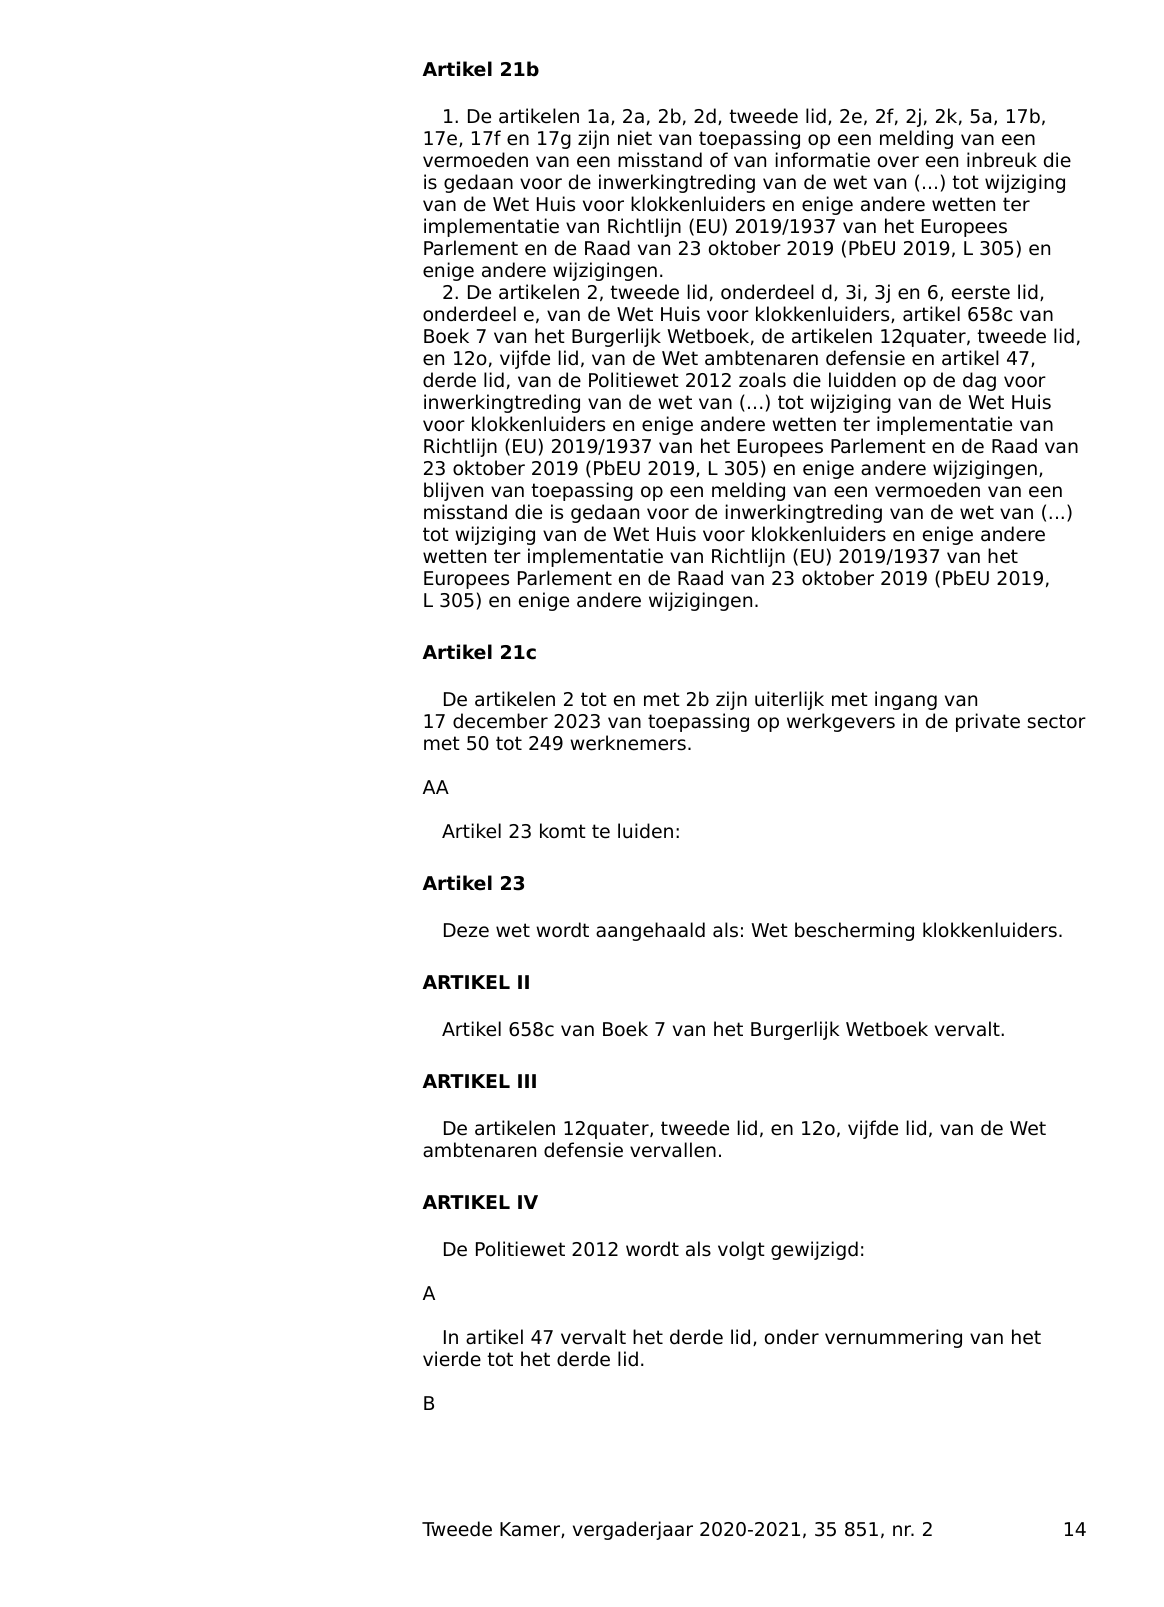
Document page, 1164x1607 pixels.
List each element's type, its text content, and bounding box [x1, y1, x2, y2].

text 2. De artikelen 2, tweede lid, onderdeel d, 3i, 3j en 6, eerste lid, onderdeel e, van de Wet Huis voor klokkenluiders, artikel 658c van Boek 7 van het Burgerlijk Wetboek, de artikelen 12quater, tweede lid, en 12o, vijfde lid, van de Wet ambtenaren defensie en artikel 47, derde lid, van de Politiewet 2012 zoals die luidden op de dag voor inwerkingtreding van de wet van (...) tot wijziging van de Wet Huis voor klokkenluiders en enige andere wetten ter implementatie van Richtlijn (EU) 2019/1937 van het Europees Parlement en de Raad van 23 oktober 2019 (PbEU 2019, L 305) en enige andere wijzigingen, blijven van toepassing op een melding van een vermoeden van een misstand die is gedaan voor de inwerkingtreding van de wet van (...) tot wijziging van de Wet Huis voor klokkenluiders en enige andere wetten ter implementatie van Richtlijn (EU) 2019/1937 van het Europees Parlement en de Raad van 23 oktober 2019 (PbEU 2019, L 305) en enige andere wijzigingen. [422, 282, 1087, 612]
subtitle ARTIKEL III [422, 1071, 1087, 1093]
text A [422, 1283, 1087, 1305]
text Artikel 658c van Boek 7 van het Burgerlijk Wetboek vervalt. [422, 1019, 1087, 1041]
subtitle Artikel 21b [422, 59, 1087, 81]
text De Politiewet 2012 wordt als volgt gewijzigd: [422, 1239, 1087, 1261]
subtitle Artikel 23 [422, 873, 1087, 895]
subtitle ARTIKEL II [422, 972, 1087, 994]
text Artikel 23 komt te luiden: [422, 821, 1087, 843]
subtitle Artikel 21c [422, 642, 1087, 663]
text Deze wet wordt aangehaald als: Wet bescherming klokkenluiders. [422, 920, 1087, 942]
text AA [422, 777, 1087, 799]
text De artikelen 2 tot en met 2b zijn uiterlijk met ingang van 17 december 2023 van toepassing op werkgevers in de private sector met 50 tot 249 werknemers. [422, 688, 1087, 754]
text B [422, 1393, 1087, 1415]
text 1. De artikelen 1a, 2a, 2b, 2d, tweede lid, 2e, 2f, 2j, 2k, 5a, 17b, 17e, 17f en 17g zijn niet van toepassing op een melding van een vermoeden van een misstand of van informatie over een inbreuk die is gedaan voor de inwerkingtreding van de wet van (...) tot wijziging van de Wet Huis voor klokkenluiders en enige andere wetten ter implementatie van Richtlijn (EU) 2019/1937 van het Europees Parlement en de Raad van 23 oktober 2019 (PbEU 2019, L 305) en enige andere wijzigingen. [422, 106, 1087, 282]
text De artikelen 12quater, tweede lid, en 12o, vijfde lid, van de Wet ambtenaren defensie vervallen. [422, 1118, 1087, 1162]
text In artikel 47 vervalt het derde lid, onder vernummering van het vierde tot het derde lid. [422, 1327, 1087, 1371]
subtitle ARTIKEL IV [422, 1192, 1087, 1214]
